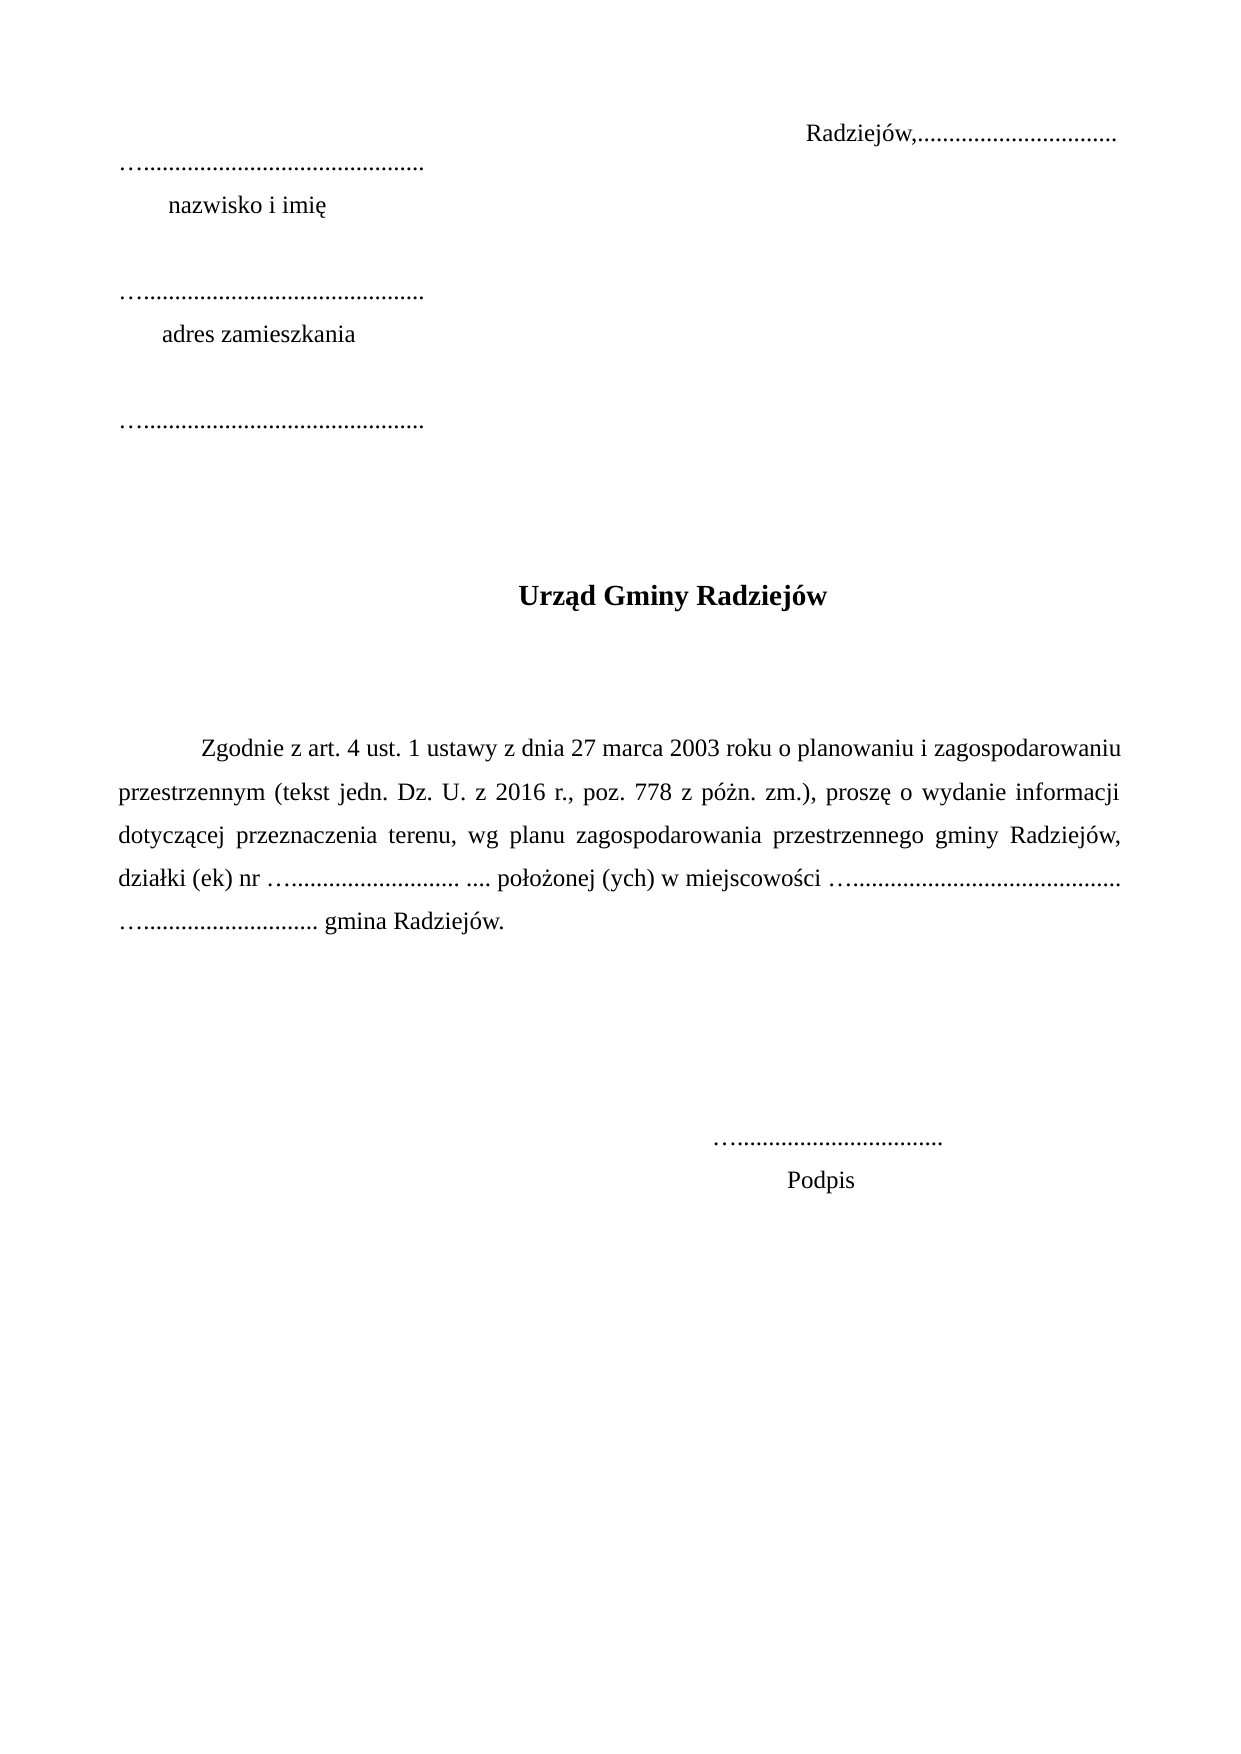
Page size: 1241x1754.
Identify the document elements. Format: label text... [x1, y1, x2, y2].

text Radziejów,................................ [118, 118, 1122, 147]
text …............................................. [118, 147, 1122, 176]
text Urząd Gminy Radziejów [118, 578, 1122, 612]
text nazwisko i imię [118, 190, 1122, 219]
text …............................................. [118, 406, 1122, 434]
text adres zamieszkania [118, 319, 1122, 348]
text …............................................. [118, 276, 1122, 305]
text Zgodnie z art. 4 ust. 1 ustawy z dnia 27 marca 2003 roku o planowaniu i zagospodarowaniu przestrzennym (tekst jedn. Dz. U. z 2016 r., poz. 778 z póżn. zm.), proszę o wydanie informacji dotyczącej przeznaczenia terenu, wg planu zagospodarowania przestrzennego gminy Radziejów, działki (ek) nr …........................... .... położonej (ych) w miejscowości …........................................... [118, 729, 1122, 892]
text …................................. [118, 1122, 1122, 1151]
text Podpis [118, 1165, 1122, 1194]
text …............................ gmina Radziejów. [118, 906, 1122, 935]
